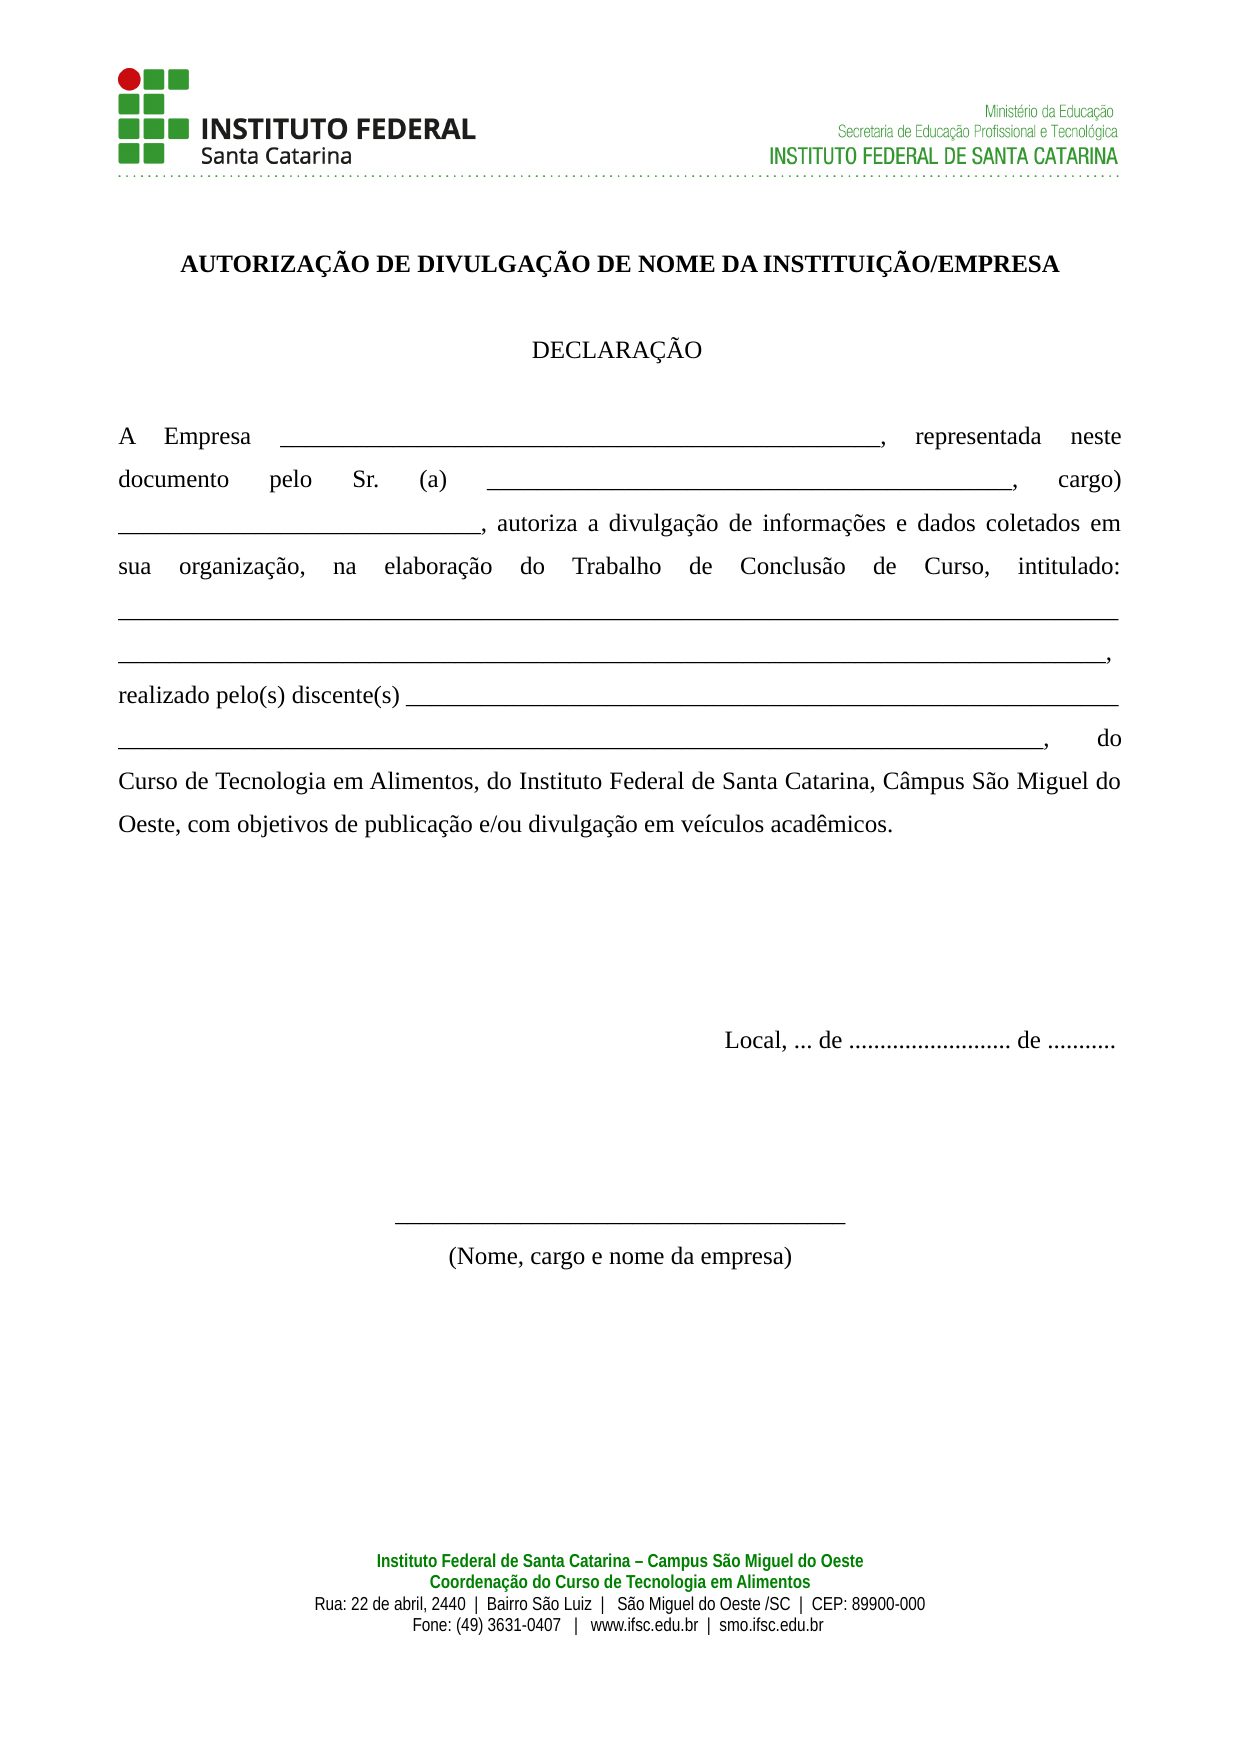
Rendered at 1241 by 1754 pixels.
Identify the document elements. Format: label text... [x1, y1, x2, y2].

text _______________________________________________________________________________, realizado pelo(s) discente(s) _________________________________________________________ [118, 637, 1122, 709]
text (Nome, cargo e nome da empresa) [118, 1241, 1122, 1269]
text ____________________________________ [118, 1198, 1122, 1226]
text AUTORIZAÇÃO DE DIVULGAÇÃO DE NOME DA INSTITUIÇÃO/EMPRESA [118, 249, 1122, 278]
text Local, ... de .......................... de ........... [118, 1025, 1122, 1054]
text A Empresa ________________________________________________, representada neste documento pelo Sr. (a) __________________________________________, cargo) _____________________________, autoriza a divulgação de informações e dados coletados em sua organização, na elaboração do Trabalho de Conclusão de Curso, intitulado: ________________________________________________________________________________ [118, 421, 1122, 623]
text __________________________________________________________________________, do Curso de Tecnologia em Alimentos, do Instituto Federal de Santa Catarina, Câmpus São Miguel do Oeste, com objetivos de publicação e/ou divulgação em veículos acadêmicos. [118, 723, 1122, 838]
text DECLARAÇÃO [118, 335, 1122, 364]
picture [118, 68, 1123, 177]
